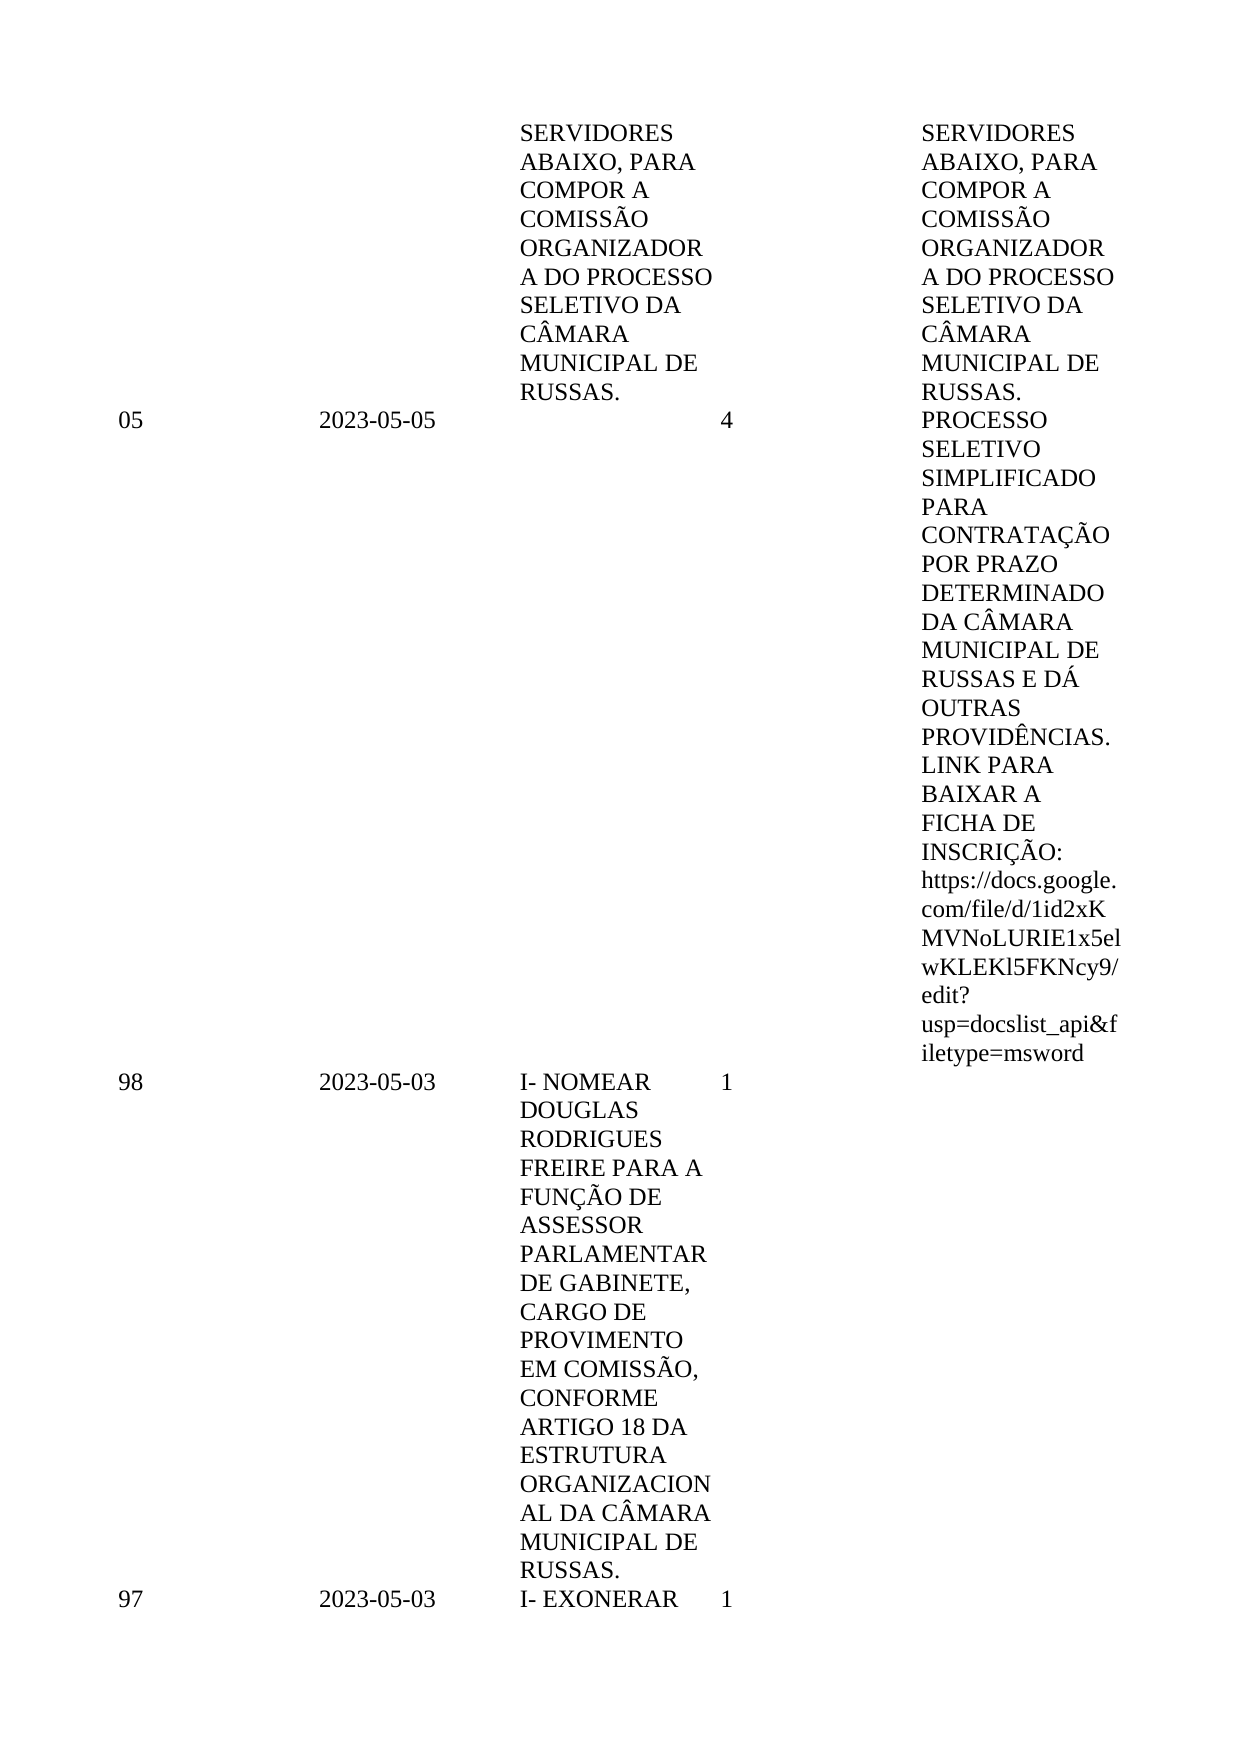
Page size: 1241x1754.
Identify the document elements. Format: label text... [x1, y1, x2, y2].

table_cell 4 [720, 406, 921, 1067]
table_cell [520, 406, 720, 1067]
table_cell I- NOMEAR DOUGLAS RODRIGUES FREIRE PARA A FUNÇÃO DE ASSESSOR PARLAMENTAR DE GABINETE, CARGO DE PROVIMENTO EM COMISSÃO, CONFORME ARTIGO 18 DA ESTRUTURA ORGANIZACIONAL DA CÂMARA MUNICIPAL DE RUSSAS. [520, 1067, 720, 1584]
table_cell [319, 118, 519, 406]
table_cell 98 [118, 1067, 319, 1584]
table_cell 1 [720, 1067, 921, 1584]
table_cell I- EXONERAR [520, 1584, 720, 1613]
table_cell 2023-05-03 [319, 1067, 519, 1584]
table_cell 97 [118, 1584, 319, 1613]
table_cell PROCESSO SELETIVO SIMPLIFICADO PARA CONTRATAÇÃO POR PRAZO DETERMINADO DA CÂMARA MUNICIPAL DE RUSSAS E DÁ OUTRAS PROVIDÊNCIAS. LINK PARA BAIXAR A FICHA DE INSCRIÇÃO: https://docs.google.com/file/d/1id2xKMVNoLURIE1x5elwKLEKl5FKNcy9/edit?usp=docslist_api&filetype=msword [921, 406, 1122, 1067]
table_cell 1 [720, 1584, 921, 1613]
table_cell 2023-05-05 [319, 406, 519, 1067]
table_cell [118, 118, 319, 406]
table_cell [921, 1584, 1122, 1613]
table_cell SERVIDORES ABAIXO, PARA COMPOR A COMISSÃO ORGANIZADORA DO PROCESSO SELETIVO DA CÂMARA MUNICIPAL DE RUSSAS. [520, 118, 720, 406]
table_cell 05 [118, 406, 319, 1067]
table_cell [921, 1067, 1122, 1584]
table_cell 2023-05-03 [319, 1584, 519, 1613]
table_cell SERVIDORES ABAIXO, PARA COMPOR A COMISSÃO ORGANIZADORA DO PROCESSO SELETIVO DA CÂMARA MUNICIPAL DE RUSSAS. [921, 118, 1122, 406]
table_cell [720, 118, 921, 406]
